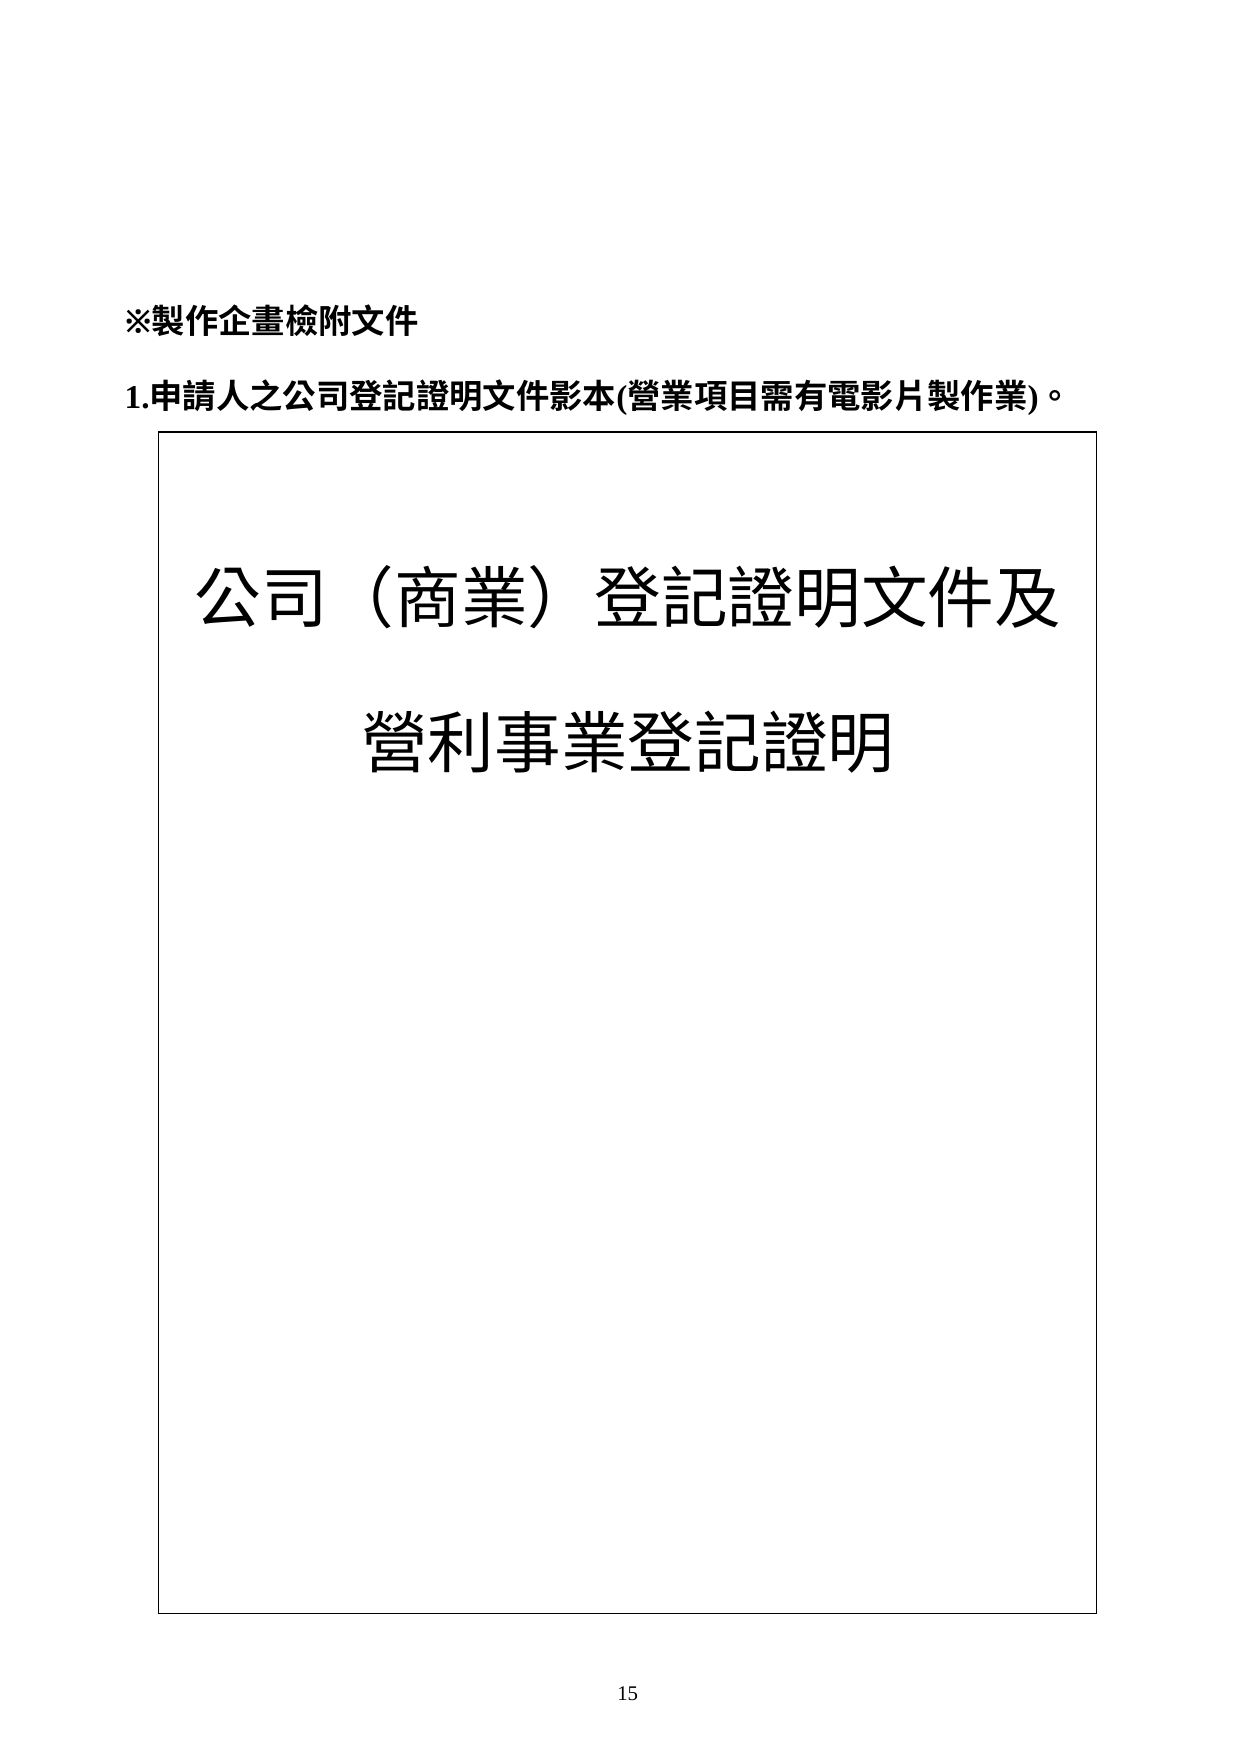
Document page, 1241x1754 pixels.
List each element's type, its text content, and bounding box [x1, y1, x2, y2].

text ※製作企畫檢附文件 [124, 281, 1137, 356]
text 1.申請人之公司登記證明文件影本(營業項目需有電影片製作業)。 [124, 356, 1137, 431]
table_header 公司（商業）登記證明文件及營利事業登記證明 [159, 433, 1096, 1613]
